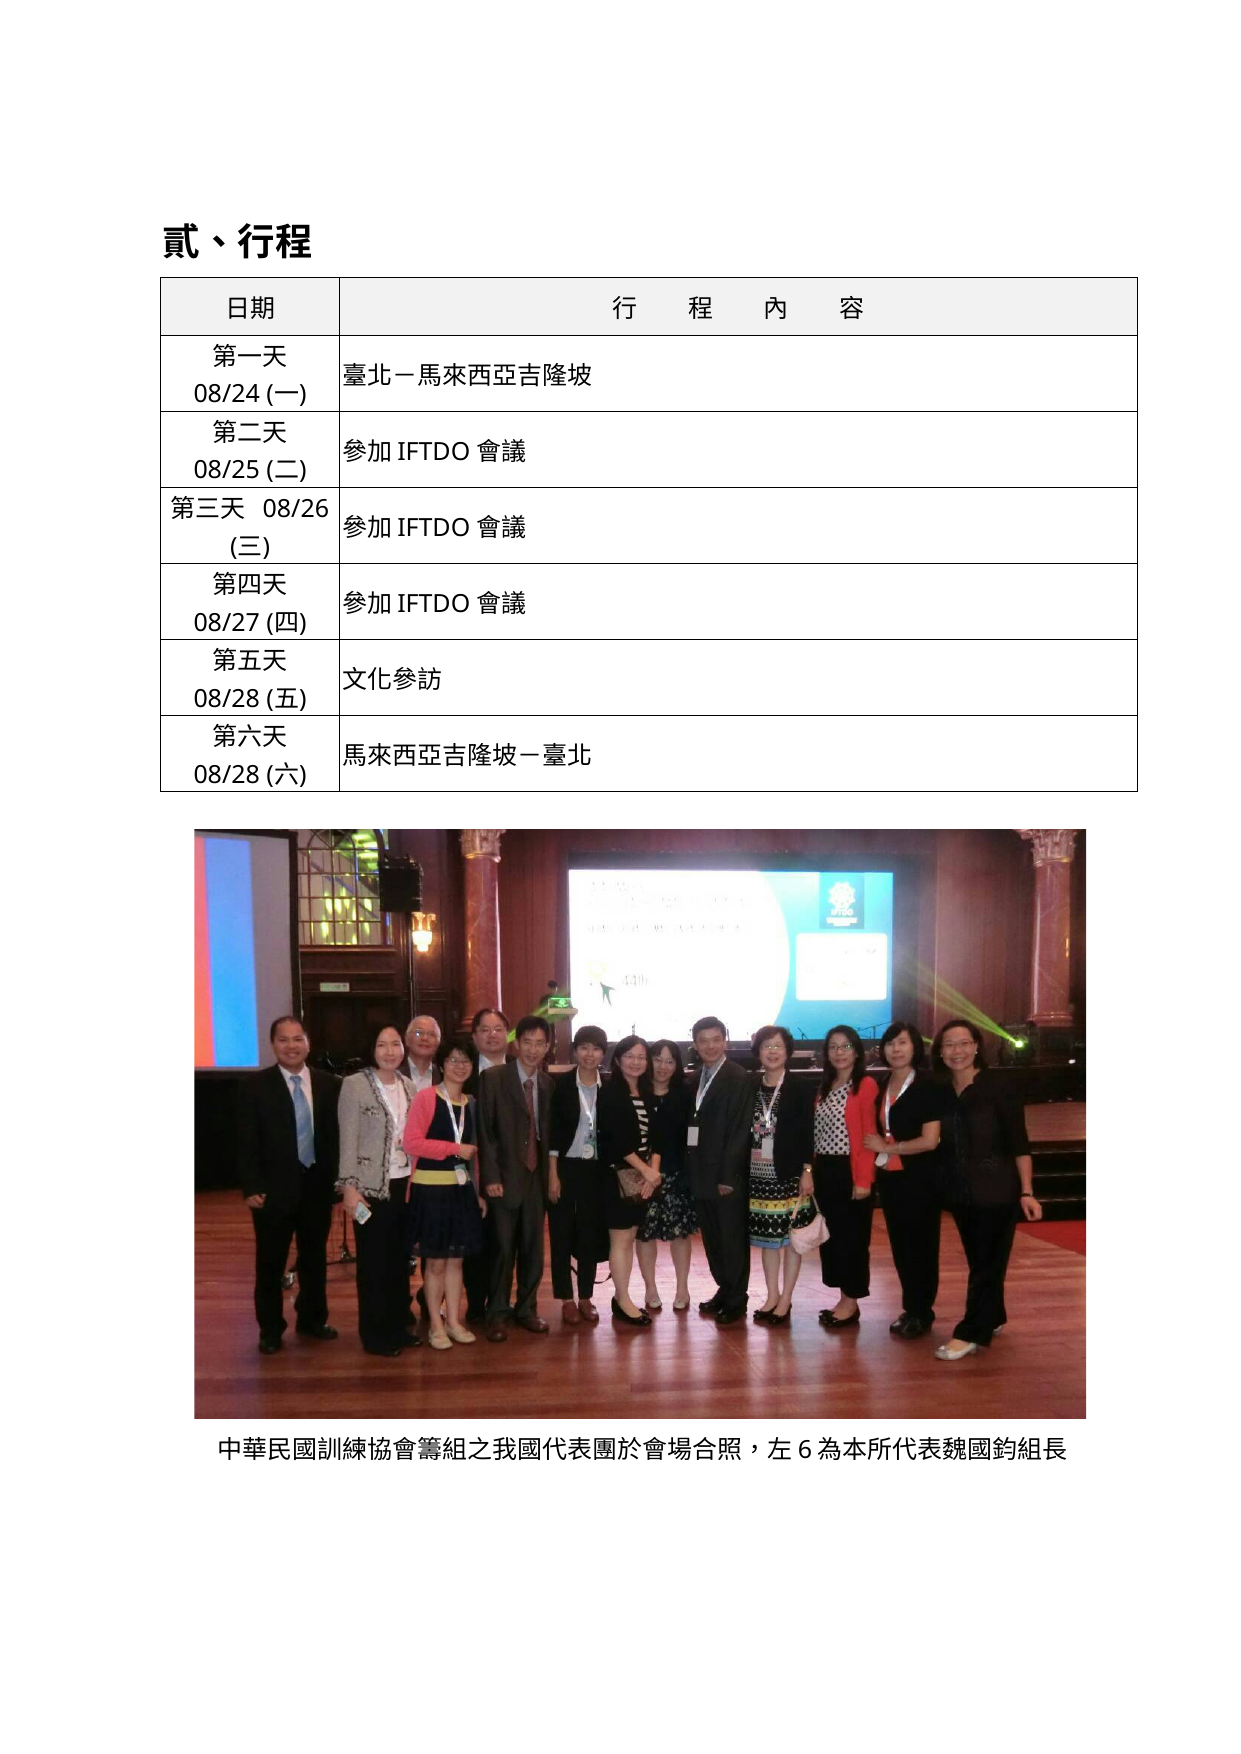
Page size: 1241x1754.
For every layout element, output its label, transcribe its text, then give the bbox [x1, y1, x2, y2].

text 貳、行程 [162, 202, 1122, 277]
table_cell 第二天 08/25 (二) [161, 412, 339, 487]
table_cell 第一天 08/24 (一) [161, 336, 339, 411]
table_cell 參加IFTDO 會議 [340, 564, 1137, 639]
table_cell 文化參訪 [340, 640, 1137, 715]
table_cell 臺北－馬來西亞吉隆坡 [340, 336, 1137, 411]
table_cell 第五天 08/28 (五) [161, 640, 339, 715]
table_header 行 程 內 容 [340, 278, 1137, 335]
table_header 日期 [161, 278, 339, 335]
picture [194, 829, 1087, 1419]
table_cell 參加IFTDO 會議 [340, 488, 1137, 563]
table_cell 參加IFTDO 會議 [340, 412, 1137, 487]
table_cell 第三天 08/26 (三) [161, 488, 339, 563]
table_cell 第六天 08/28 (六) [161, 716, 339, 791]
table_cell 馬來西亞吉隆坡－臺北 [340, 716, 1137, 791]
text 中華民國訓練協會籌組之我國代表團於會場合照，左6為本所代表魏國鈞組長 [162, 1429, 1122, 1466]
table_cell 第四天 08/27 (四) [161, 564, 339, 639]
